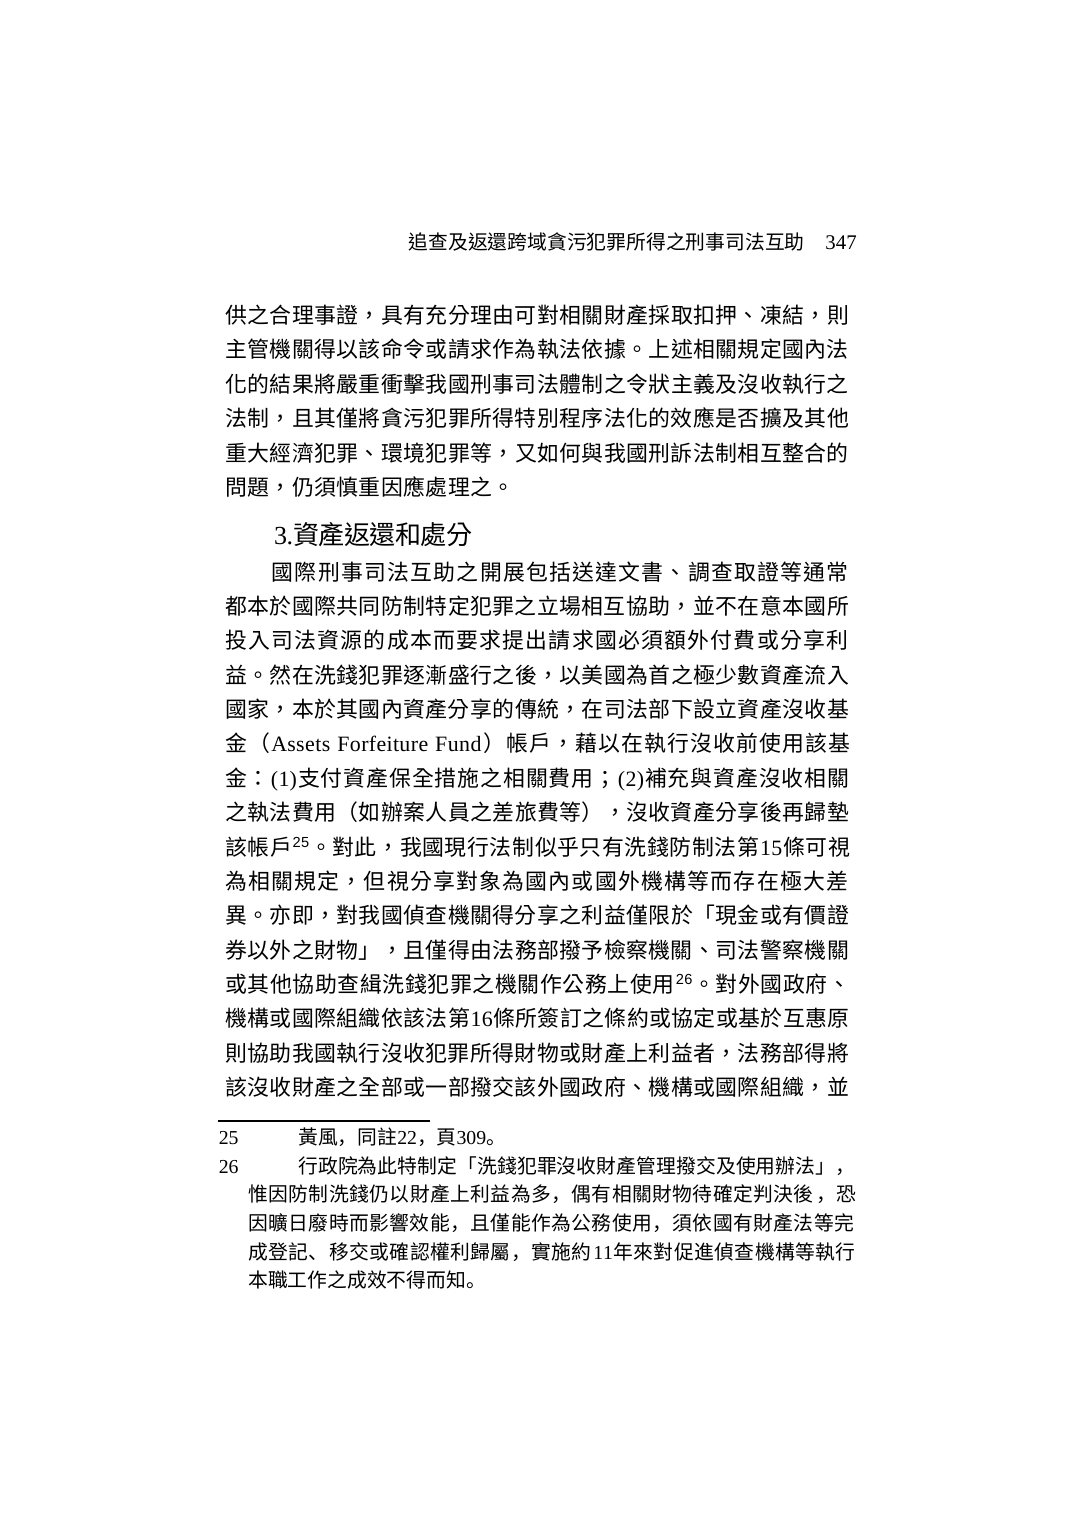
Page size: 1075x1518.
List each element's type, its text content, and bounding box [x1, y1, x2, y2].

text 行政院為此特制定「洗錢犯罪沒收財產管理撥交及使用辦法」，惟因防制洗錢仍以財產上利益為多，偶有相關財物待確定判決後，恐因曠日廢時而影響效能，且僅能作為公務使用，須依國有財產法等完成登記、移交或確認權利歸屬，實施約11年來對促進偵查機構等執行本職工作之成效不得而知。 [218, 1150, 856, 1293]
text 黃風，同註22，頁309。 [218, 1121, 856, 1150]
text 國際刑事司法互助之開展包括送達文書、調查取證等通常都本於國際共同防制特定犯罪之立場相互協助，並不在意本國所投入司法資源的成本而要求提出請求國必須額外付費或分享利益。然在洗錢犯罪逐漸盛行之後，以美國為首之極少數資產流入國家，本於其國內資產分享的傳統，在司法部下設立資產沒收基金（Assets Forfeiture Fund）帳戶，藉以在執行沒收前使用該基金：(1)支付資產保全措施之相關費用；(2)補充與資產沒收相關之執法費用（如辦案人員之差旅費等），沒收資產分享後再歸墊該帳戶。對此，我國現行法制似乎只有洗錢防制法第15條可視為相關規定，但視分享對象為國內或國外機構等而存在極大差異。亦即，對我國偵查機關得分享之利益僅限於「現金或有價證券以外之財物」，且僅得由法務部撥予檢察機關、司法警察機關或其他協助查緝洗錢犯罪之機關作公務上使用。對外國政府、機構或國際組織依該法第16條所簽訂之條約或協定或基於互惠原則協助我國執行沒收犯罪所得財物或財產上利益者，法務部得將該沒收財產之全部或一部撥交該外國政府、機構或國際組織，並 [225, 552, 850, 1102]
text 3.資產返還和處分 [274, 514, 850, 552]
text 供之合理事證，具有充分理由可對相關財產採取扣押、凍結，則主管機關得以該命令或請求作為執法依據。上述相關規定國內法化的結果將嚴重衝擊我國刑事司法體制之令狀主義及沒收執行之法制，且其僅將貪污犯罪所得特別程序法化的效應是否擴及其他重大經濟犯罪、環境犯罪等，又如何與我國刑訴法制相互整合的問題，仍須慎重因應處理之。 [225, 295, 850, 502]
